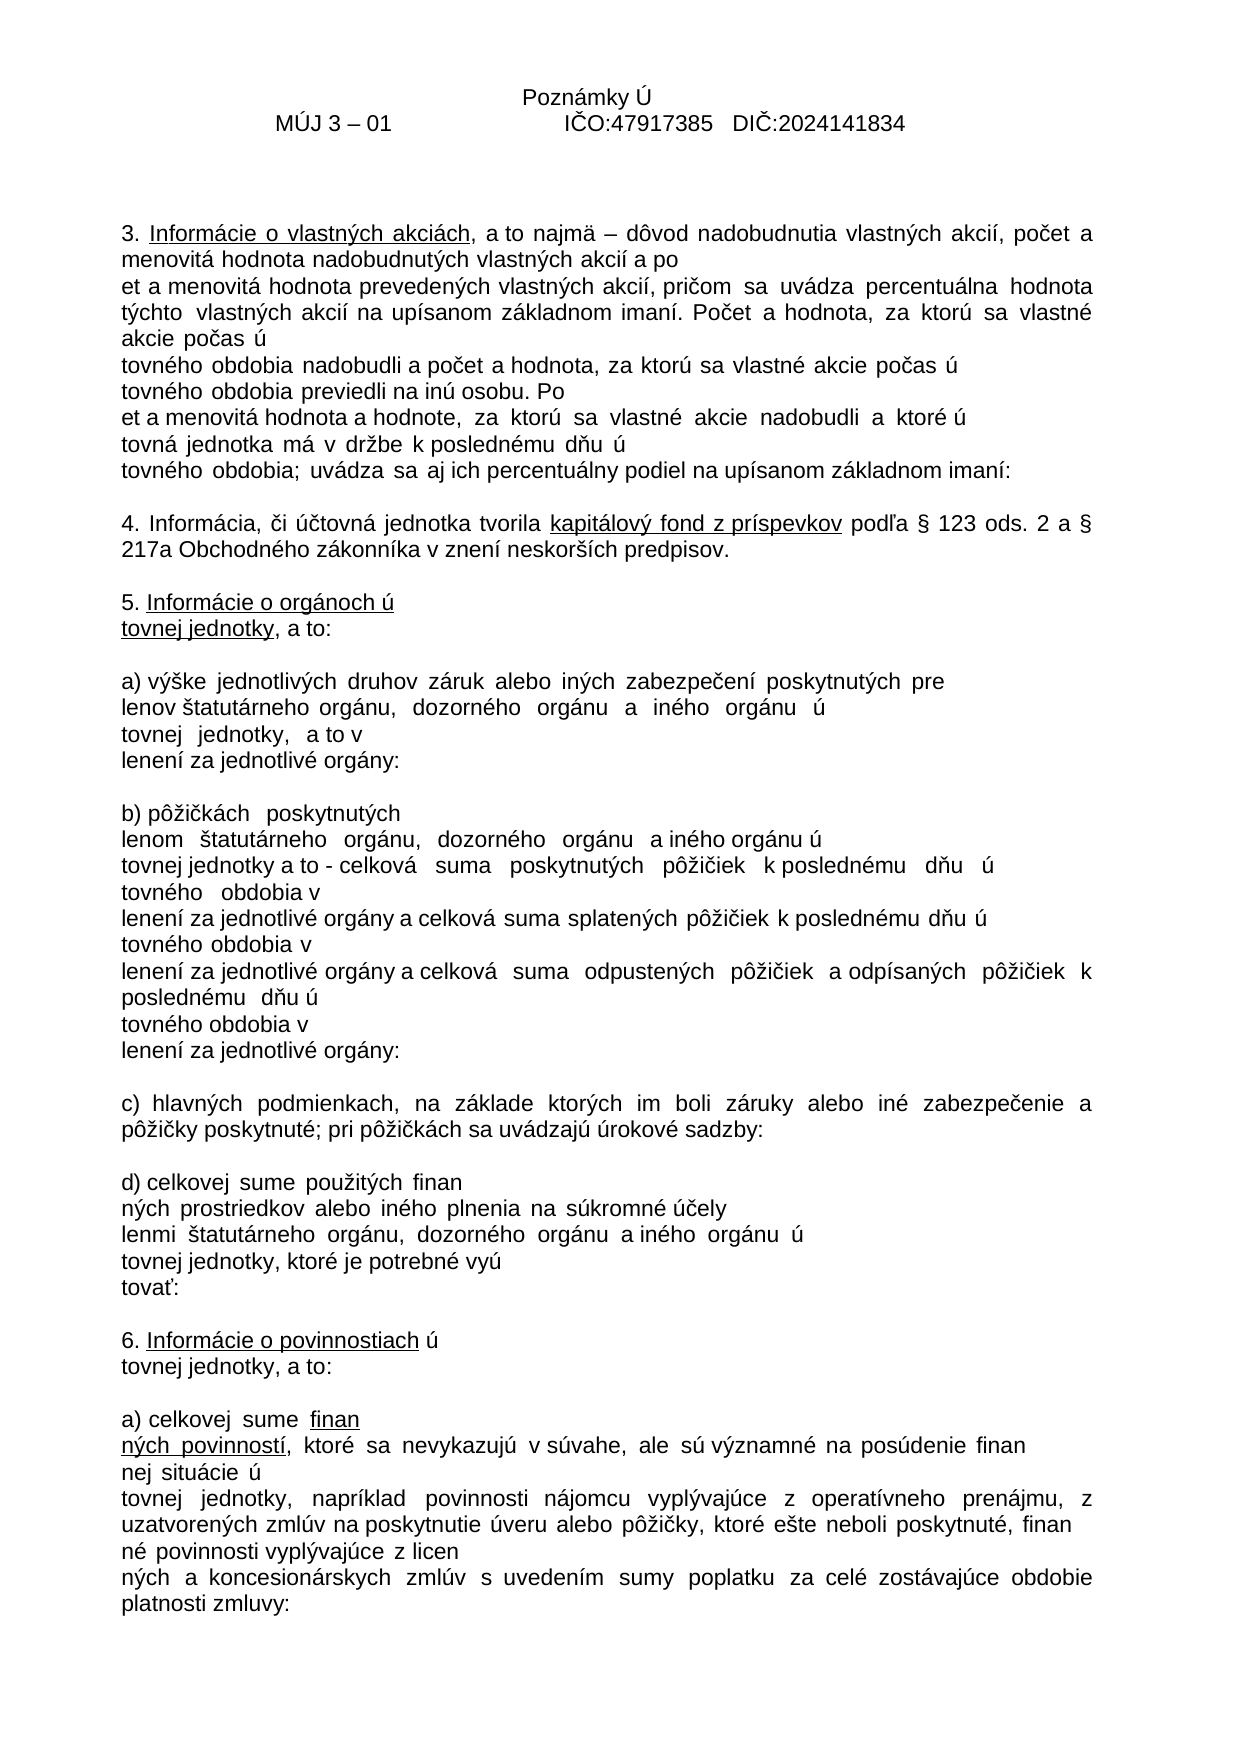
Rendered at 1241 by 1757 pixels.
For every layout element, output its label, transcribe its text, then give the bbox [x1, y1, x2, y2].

text 3. Informácie o vlastných akciách, a to najmä – dôvod nadobudnutia vlastných akcií, počet a menovitá hodnota nadobudnutých vlastných akcií a po [121, 220, 1093, 273]
text nej situácie ú [121, 1458, 1093, 1485]
text tovného obdobia v [121, 1011, 1093, 1037]
text tovnej jednotky, ktoré je potrebné vyú [121, 1248, 1093, 1274]
text tovného obdobia v [121, 931, 1093, 958]
text a) výške jednotlivých druhov záruk alebo iných zabezpečení poskytnutých pre [121, 668, 1093, 694]
text lenení za jednotlivé orgány: [121, 747, 1093, 773]
text tovného obdobia nadobudli a počet a hodnota, za ktorú sa vlastné akcie počas ú [121, 352, 1093, 378]
text ných povinností, ktoré sa nevykazujú v súvahe, ale sú významné na posúdenie finan [121, 1432, 1093, 1458]
text tovať: [121, 1274, 1093, 1300]
text ných prostriedkov alebo iného plnenia na súkromné účely [121, 1195, 1093, 1221]
text tovného obdobia previedli na inú osobu. Po [121, 378, 1093, 404]
text né povinnosti vyplývajúce z licen [121, 1538, 1093, 1564]
text tovnej jednotky, a to: [121, 1353, 1093, 1379]
text lenení za jednotlivé orgány: [121, 1037, 1093, 1063]
text 6. Informácie o povinnostiach ú [121, 1327, 1093, 1353]
text c) hlavných podmienkach, na základe ktorých im boli záruky alebo iné zabezpečenie a pôžičky poskytnuté; pri pôžičkách sa uvádzajú úrokové sadzby: [121, 1089, 1093, 1142]
text lenom štatutárneho orgánu, dozorného orgánu a iného orgánu ú [121, 826, 1093, 852]
text tovnej jednotky, a to: [121, 615, 1093, 642]
text lenov štatutárneho orgánu, dozorného orgánu a iného orgánu ú [121, 694, 1093, 721]
text d) celkovej sume použitých finan [121, 1169, 1093, 1195]
text et a menovitá hodnota a hodnote, za ktorú sa vlastné akcie nadobudli a ktoré ú [121, 404, 1093, 431]
text lenmi štatutárneho orgánu, dozorného orgánu a iného orgánu ú [121, 1221, 1093, 1248]
text 4. Informácia, či účtovná jednotka tvorila kapitálový fond z príspevkov podľa § 123 ods. 2 a § 217a Obchodného zákonníka v znení neskorších predpisov. [121, 510, 1093, 562]
text tovná jednotka má v držbe k poslednému dňu ú [121, 431, 1093, 457]
text tovnej jednotky a to - celková suma poskytnutých pôžičiek k poslednému dňu ú [121, 852, 1093, 879]
text 5. Informácie o orgánoch ú [121, 589, 1093, 615]
text lenení za jednotlivé orgány a celková suma splatených pôžičiek k poslednému dňu ú [121, 905, 1093, 931]
text tovnej jednotky, napríklad povinnosti nájomcu vyplývajúce z operatívneho prenájmu, z uzatvorených zmlúv na poskytnutie úveru alebo pôžičky, ktoré ešte neboli poskytnuté, finan [121, 1485, 1093, 1538]
text tovného obdobia v [121, 879, 1093, 905]
text tovného obdobia; uvádza sa aj ich percentuálny podiel na upísanom základnom imaní: [121, 457, 1093, 483]
text b) pôžičkách poskytnutých [121, 800, 1093, 826]
text tovnej jednotky, a to v [121, 721, 1093, 747]
text a) celkovej sume finan [121, 1406, 1093, 1432]
text lenení za jednotlivé orgány a celková suma odpustených pôžičiek a odpísaných pôžičiek k poslednému dňu ú [121, 958, 1093, 1011]
text et a menovitá hodnota prevedených vlastných akcií, pričom sa uvádza percentuálna hodnota týchto vlastných akcií na upísanom základnom imaní. Počet a hodnota, za ktorú sa vlastné akcie počas ú [121, 273, 1093, 352]
text ných a koncesionárskych zmlúv s uvedením sumy poplatku za celé zostávajúce obdobie platnosti zmluvy: [121, 1564, 1093, 1617]
